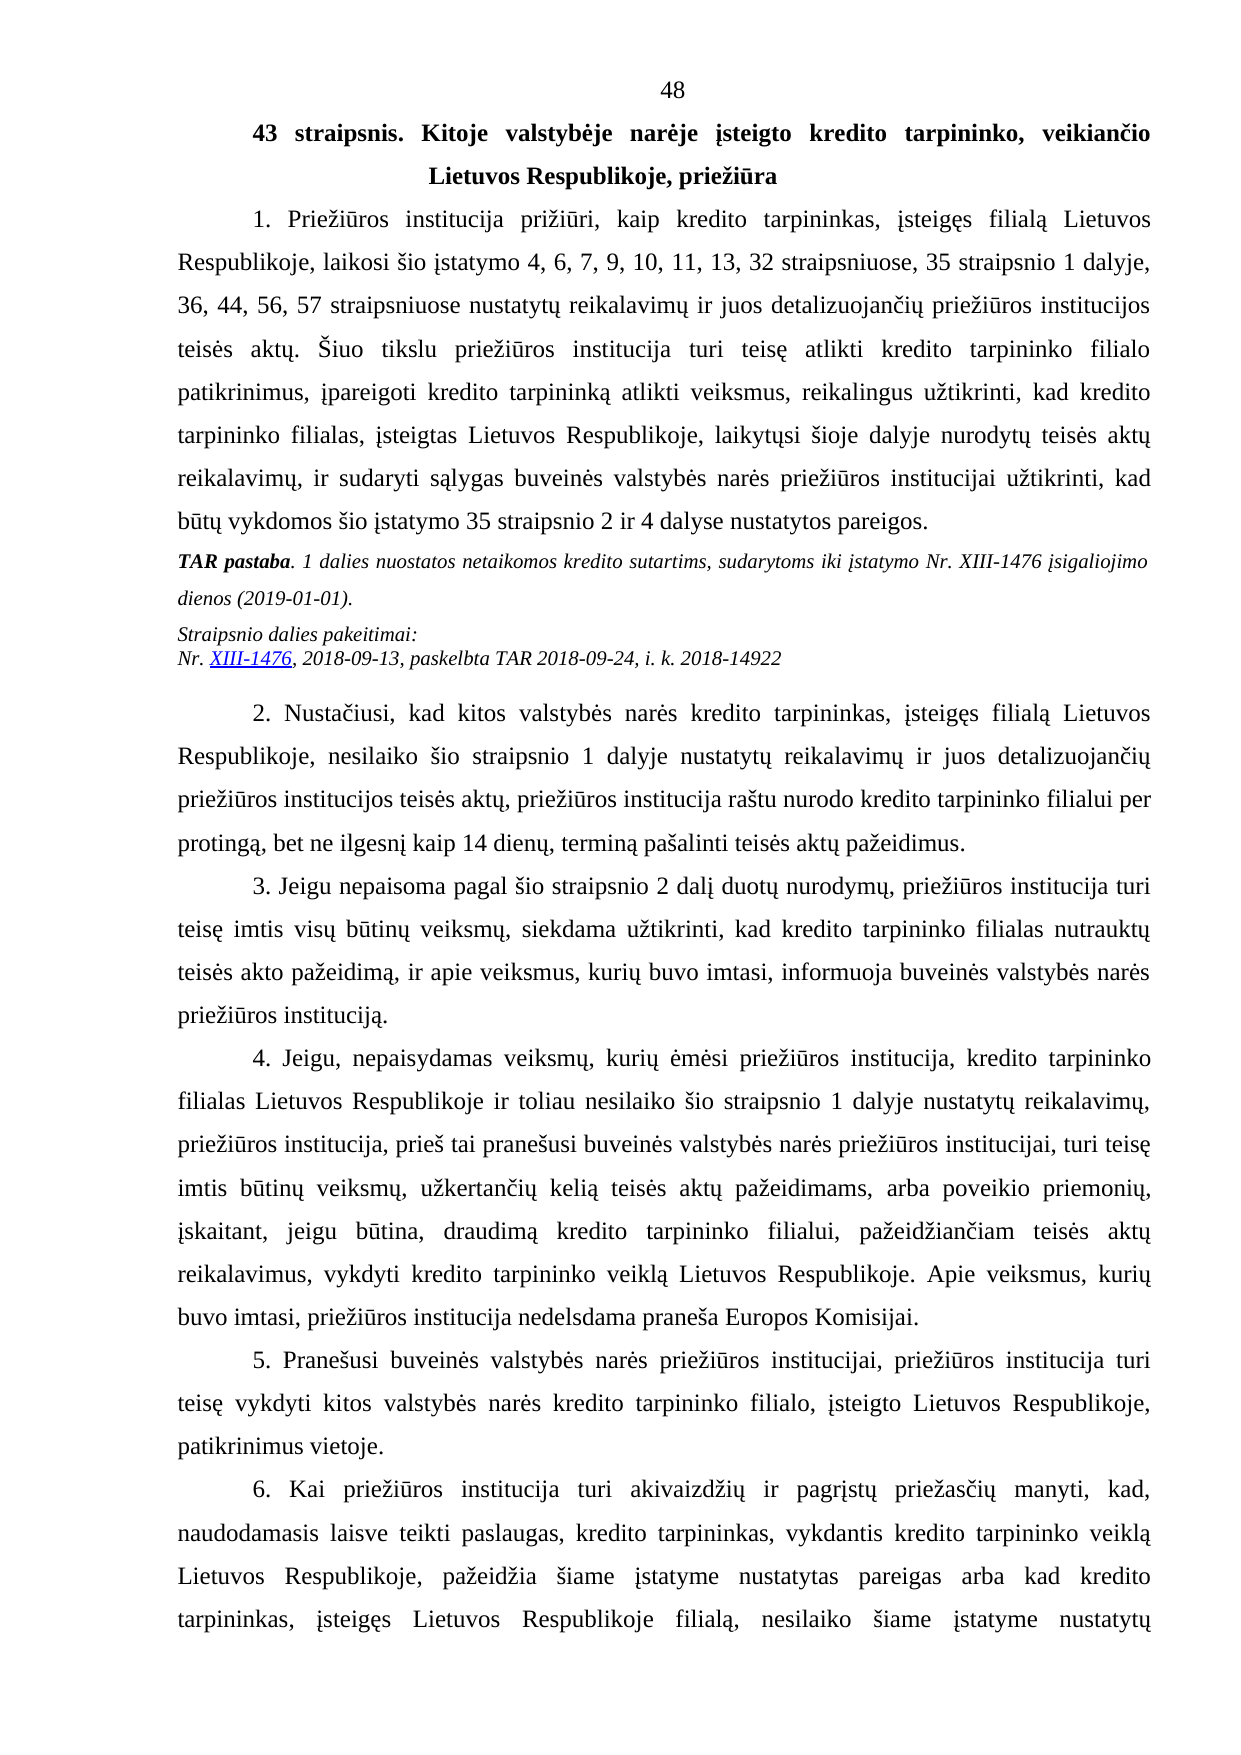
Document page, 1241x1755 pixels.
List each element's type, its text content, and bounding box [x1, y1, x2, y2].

text 2. Nustačiusi, kad kitos valstybės narės kredito tarpininkas, įsteigęs filialą Lietuvos Respublikoje, nesilaiko šio straipsnio 1 dalyje nustatytų reikalavimų ir juos detalizuojančių priežiūros institucijos teisės aktų, priežiūros institucija raštu nurodo kredito tarpininko filialui per protingą, bet ne ilgesnį kaip 14 dienų, terminą pašalinti teisės aktų pažeidimus. [177, 698, 1152, 856]
text 43 straipsnis. Kitoje valstybėje narėje įsteigto kredito tarpininko, veikiančio Lietuvos Respublikoje, priežiūra [252, 118, 1152, 190]
text Nr. XIII-1476, 2018-09-13, paskelbta TAR 2018-09-24, i. k. 2018-14922 [177, 646, 1152, 669]
text 1. Priežiūros institucija prižiūri, kaip kredito tarpininkas, įsteigęs filialą Lietuvos Respublikoje, laikosi šio įstatymo 4, 6, 7, 9, 10, 11, 13, 32 straipsniuose, 35 straipsnio 1 dalyje, 36, 44, 56, 57 straipsniuose nustatytų reikalavimų ir juos detalizuojančių priežiūros institucijos teisės aktų. Šiuo tikslu priežiūros institucija turi teisę atlikti kredito tarpininko filialo patikrinimus, įpareigoti kredito tarpininką atlikti veiksmus, reikalingus užtikrinti, kad kredito tarpininko filialas, įsteigtas Lietuvos Respublikoje, laikytųsi šioje dalyje nurodytų teisės aktų reikalavimų, ir sudaryti sąlygas buveinės valstybės narės priežiūros institucijai užtikrinti, kad būtų vykdomos šio įstatymo 35 straipsnio 2 ir 4 dalyse nustatytos pareigos. [177, 204, 1152, 535]
text 3. Jeigu nepaisoma pagal šio straipsnio 2 dalį duotų nurodymų, priežiūros institucija turi teisę imtis visų būtinų veiksmų, siekdama užtikrinti, kad kredito tarpininko filialas nutrauktų teisės akto pažeidimą, ir apie veiksmus, kurių buvo imtasi, informuoja buveinės valstybės narės priežiūros instituciją. [177, 871, 1152, 1029]
text 5. Pranešusi buveinės valstybės narės priežiūros institucijai, priežiūros institucija turi teisę vykdyti kitos valstybės narės kredito tarpininko filialo, įsteigto Lietuvos Respublikoje, patikrinimus vietoje. [177, 1345, 1152, 1460]
text Straipsnio dalies pakeitimai: [177, 621, 1152, 646]
text 4. Jeigu, nepaisydamas veiksmų, kurių ėmėsi priežiūros institucija, kredito tarpininko filialas Lietuvos Respublikoje ir toliau nesilaiko šio straipsnio 1 dalyje nustatytų reikalavimų, priežiūros institucija, prieš tai pranešusi buveinės valstybės narės priežiūros institucijai, turi teisę imtis būtinų veiksmų, užkertančių kelią teisės aktų pažeidimams, arba poveikio priemonių, įskaitant, jeigu būtina, draudimą kredito tarpininko filialui, pažeidžiančiam teisės aktų reikalavimus, vykdyti kredito tarpininko veiklą Lietuvos Respublikoje. Apie veiksmus, kurių buvo imtasi, priežiūros institucija nedelsdama praneša Europos Komisijai. [177, 1043, 1152, 1331]
text 6. Kai priežiūros institucija turi akivaizdžių ir pagrįstų priežasčių manyti, kad, naudodamasis laisve teikti paslaugas, kredito tarpininkas, vykdantis kredito tarpininko veiklą Lietuvos Respublikoje, pažeidžia šiame įstatyme nustatytas pareigas arba kad kredito tarpininkas, įsteigęs Lietuvos Respublikoje filialą, nesilaiko šiame įstatyme nustatytų [177, 1474, 1152, 1633]
text TAR pastaba. 1 dalies nuostatos netaikomos kredito sutartims, sudarytoms iki įstatymo Nr. XIII-1476 įsigaliojimo dienos (2019-01-01). [177, 549, 1152, 609]
